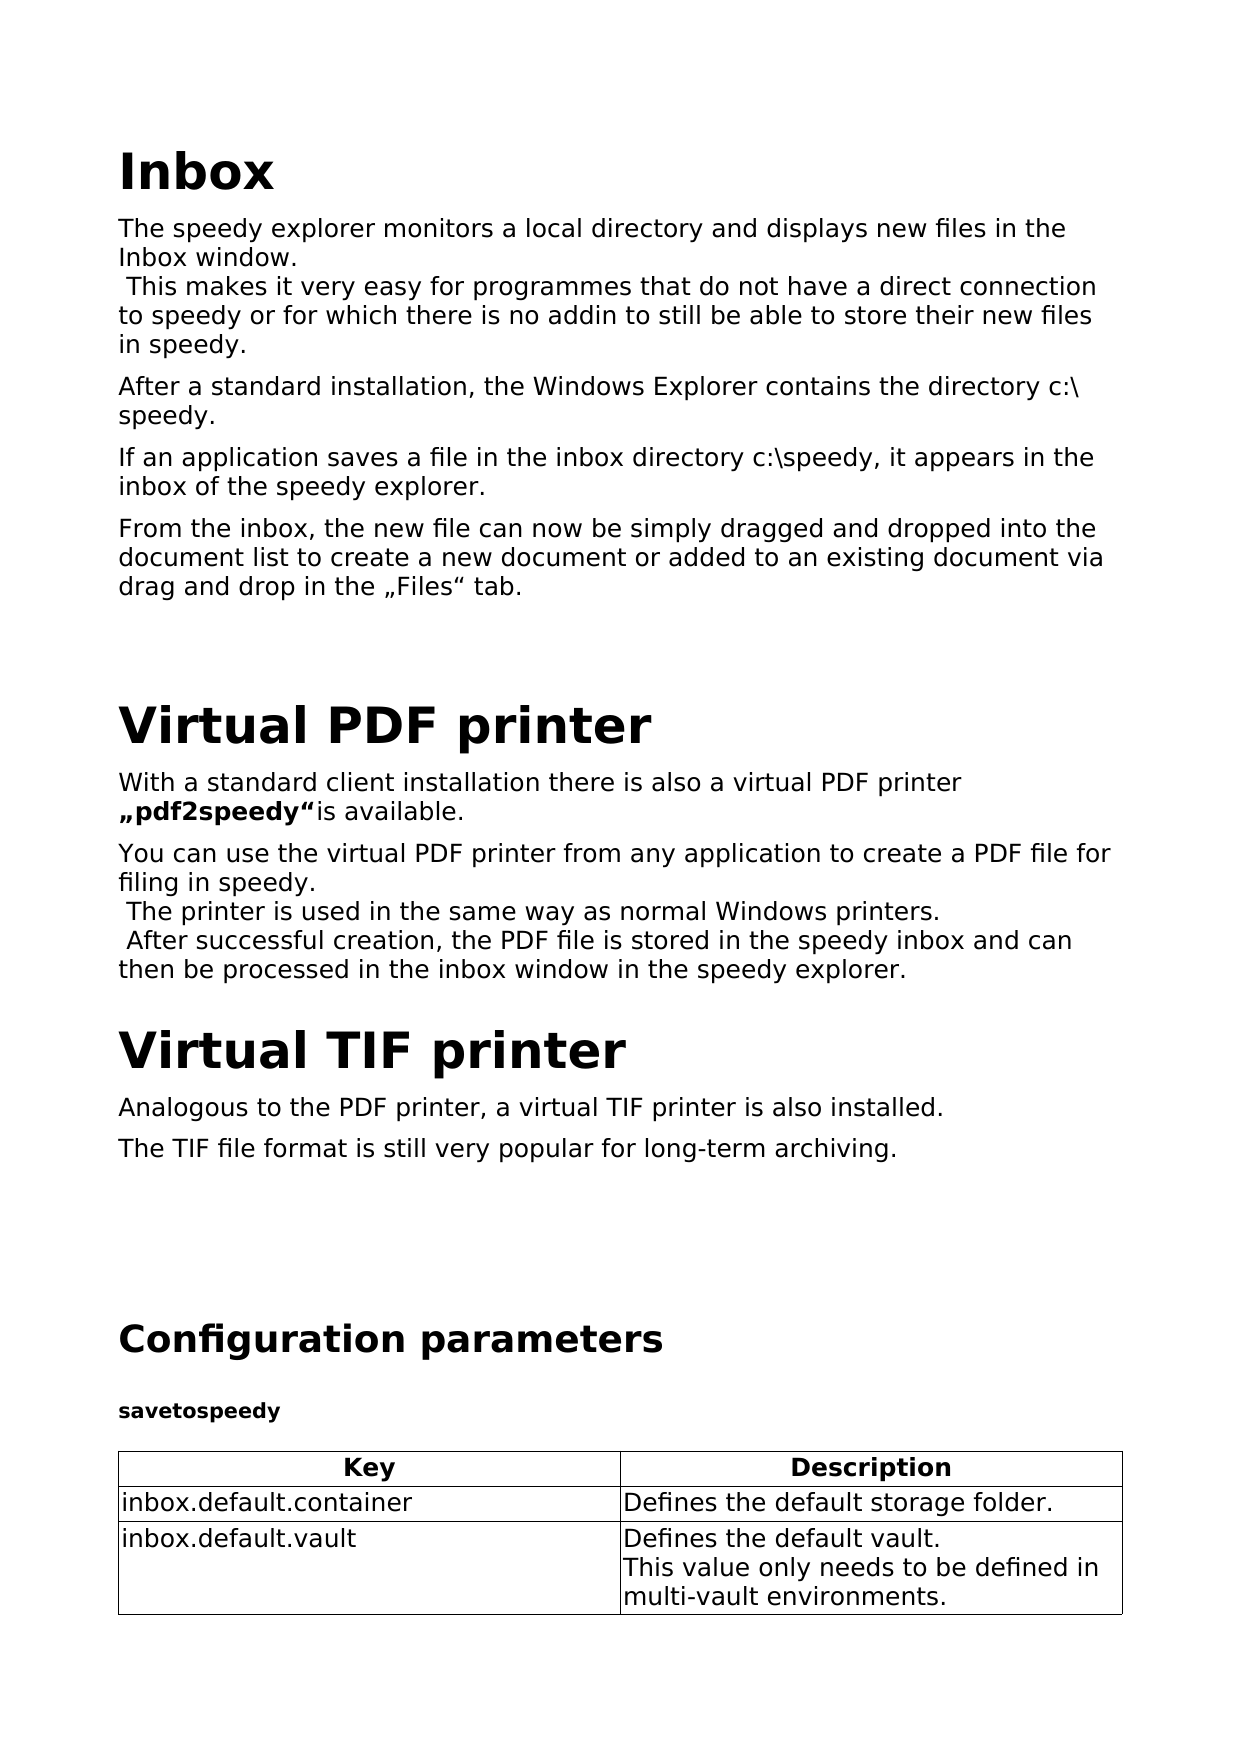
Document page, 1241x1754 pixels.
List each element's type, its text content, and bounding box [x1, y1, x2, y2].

table_cell inbox.default.vault [119, 1522, 620, 1614]
table_cell inbox.default.container [119, 1487, 620, 1521]
table_cell Defines the default storage folder. [621, 1487, 1122, 1521]
text The TIF file format is still very popular for long-term archiving. [118, 1134, 1122, 1280]
text From the inbox, the new file can now be simply dragged and dropped into the document list to create a new document or added to an existing document via drag and drop in the „Files“ tab. [118, 514, 1122, 660]
text You can use the virtual PDF printer from any application to create a PDF file for filing in speedy. The printer is used in the same way as normal Windows printers. After successful creation, the PDF file is stored in the speedy inbox and can then be processed in the inbox window in the speedy explorer. [118, 839, 1122, 984]
table_header Description [621, 1452, 1122, 1486]
subtitle Virtual PDF printer [118, 697, 1122, 755]
text The speedy explorer monitors a local directory and displays new files in the Inbox window. This makes it very easy for programmes that do not have a direct connection to speedy or for which there is no addin to still be able to store their new files in speedy. [118, 214, 1122, 360]
subtitle Virtual TIF printer [118, 1022, 1122, 1080]
text If an application saves a file in the inbox directory c:\speedy, it appears in the inbox of the speedy explorer. [118, 443, 1122, 501]
subtitle savetospeedy [118, 1399, 1122, 1423]
table_cell Defines the default vault. This value only needs to be defined in multi-vault environments. [621, 1522, 1122, 1614]
text With a standard client installation there is also a virtual PDF printer „pdf2speedy“is available. [118, 768, 1122, 826]
text After a standard installation, the Windows Explorer contains the directory c:\speedy. [118, 372, 1122, 431]
subtitle Configuration parameters [118, 1318, 1122, 1361]
text Analogous to the PDF printer, a virtual TIF printer is also installed. [118, 1093, 1122, 1122]
table_header Key [119, 1452, 620, 1486]
subtitle Inbox [118, 143, 1122, 201]
